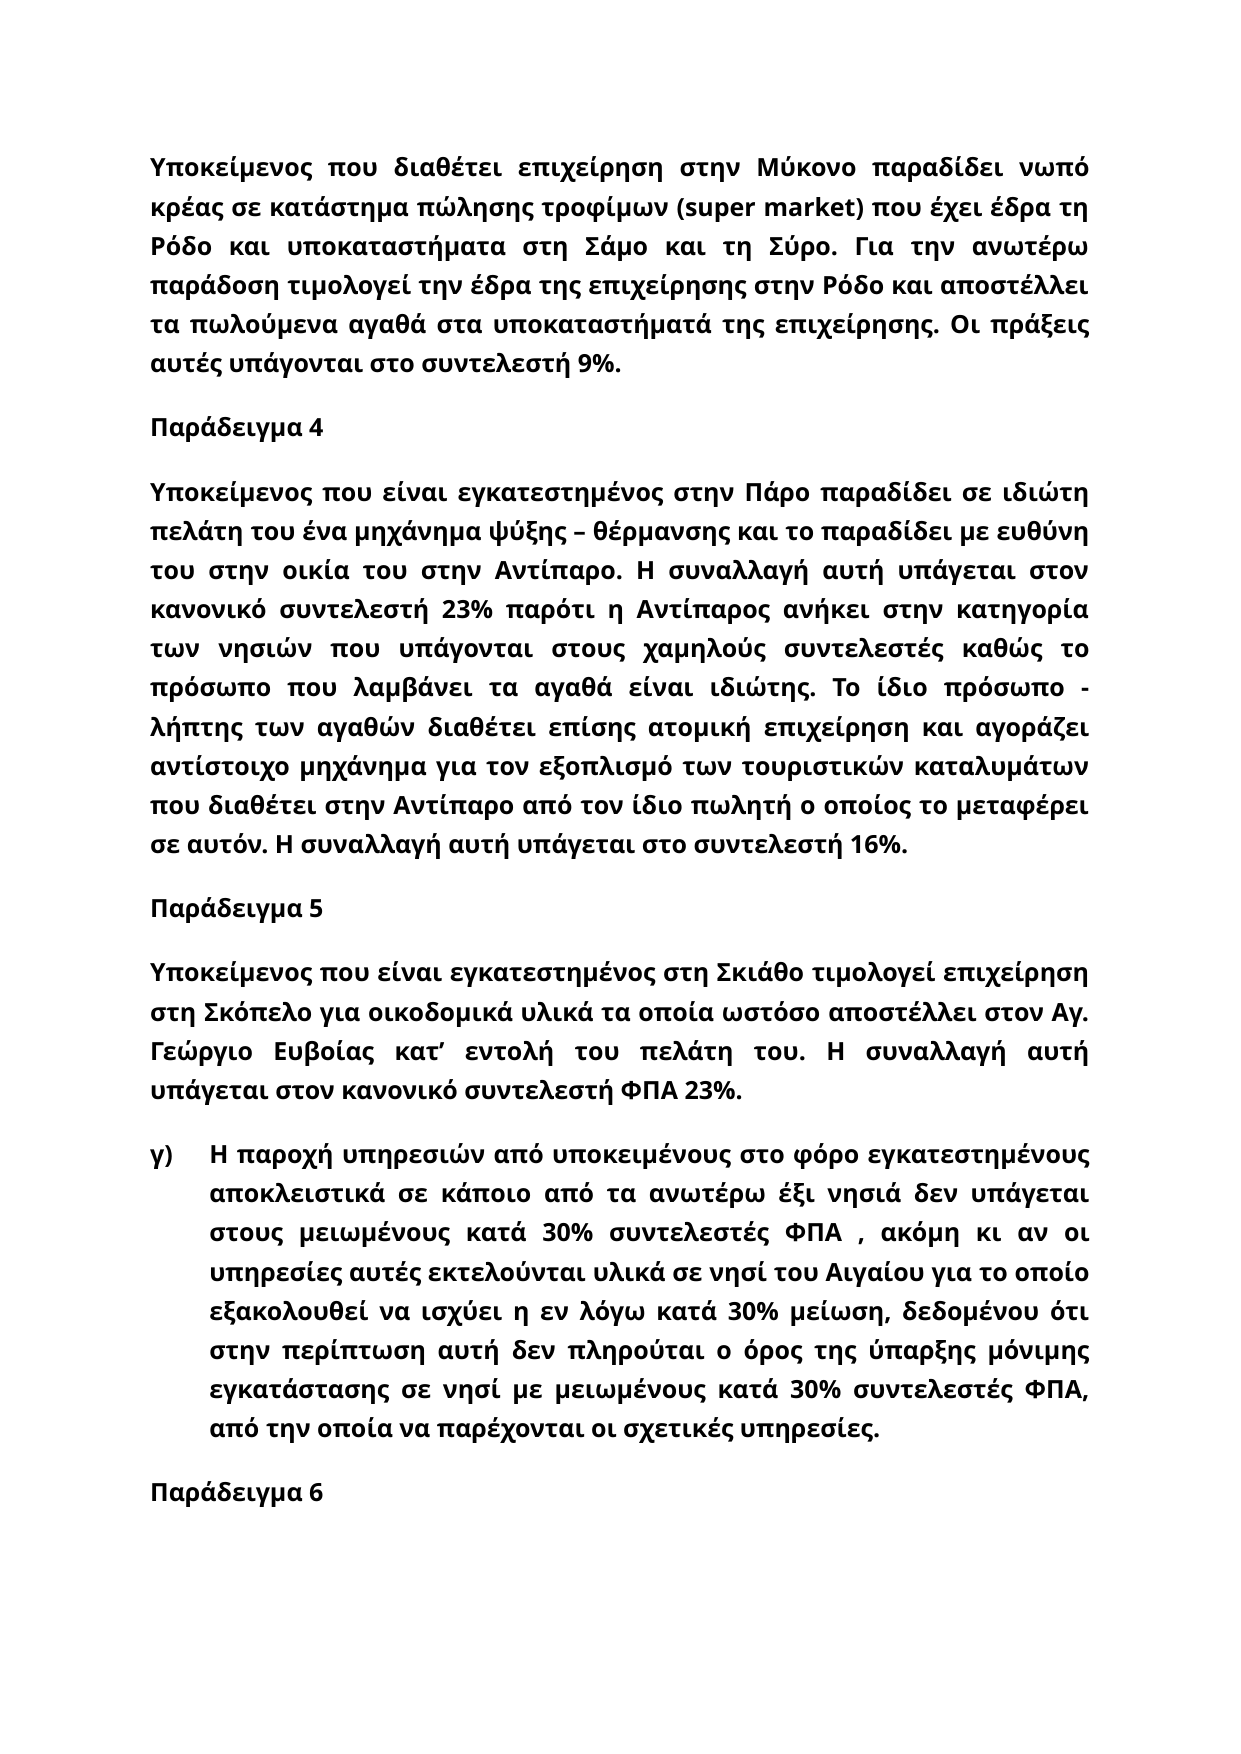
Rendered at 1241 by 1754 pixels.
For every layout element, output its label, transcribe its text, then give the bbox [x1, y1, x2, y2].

text Υποκείμενος που είναι εγκατεστημένος στην Πάρο παραδίδει σε ιδιώτη πελάτη του ένα μηχάνημα ψύξης – θέρμανσης και το παραδίδει με ευθύνη του στην οικία του στην Αντίπαρο. Η συναλλαγή αυτή υπάγεται στον κανονικό συντελεστή 23% παρότι η Αντίπαρος ανήκει στην κατηγορία των νησιών που υπάγονται στους χαμηλούς συντελεστές καθώς το πρόσωπο που λαμβάνει τα αγαθά είναι ιδιώτης. Το ίδιο πρόσωπο - λήπτης των αγαθών διαθέτει επίσης ατομική επιχείρηση και αγοράζει αντίστοιχο μηχάνημα για τον εξοπλισμό των τουριστικών καταλυμάτων που διαθέτει στην Αντίπαρο από τον ίδιο πωλητή ο οποίος το μεταφέρει σε αυτόν. Η συναλλαγή αυτή υπάγεται στο συντελεστή 16%. [150, 474, 1090, 861]
list γ) Η παροχή υπηρεσιών από υποκειμένους στο φόρο εγκατεστημένους αποκλειστικά σε κάποιο από τα ανωτέρω έξι νησιά δεν υπάγεται στους μειωμένους κατά 30% συντελεστές ΦΠΑ , ακόμη κι αν οι υπηρεσίες αυτές εκτελούνται υλικά σε νησί του Αιγαίου για το οποίο εξακολουθεί να ισχύει η εν λόγω κατά 30% μείωση, δεδομένου ότι στην περίπτωση αυτή δεν πληρούται ο όρος της ύπαρξης μόνιμης εγκατάστασης σε νησί με μειωμένους κατά 30% συντελεστές ΦΠΑ, από την οποία να παρέχονται οι σχετικές υπηρεσίες. [150, 1137, 1090, 1445]
text Παράδειγμα 5 [150, 891, 1090, 925]
text Υποκείμενος που είναι εγκατεστημένος στη Σκιάθο τιμολογεί επιχείρηση στη Σκόπελο για οικοδομικά υλικά τα οποία ωστόσο αποστέλλει στον Αγ. Γεώργιο Ευβοίας κατ’ εντολή του πελάτη του. Η συναλλαγή αυτή υπάγεται στον κανονικό συντελεστή ΦΠΑ 23%. [150, 955, 1090, 1107]
text Παράδειγμα 4 [150, 410, 1090, 444]
text Υποκείμενος που διαθέτει επιχείρηση στην Μύκονο παραδίδει νωπό κρέας σε κατάστημα πώλησης τροφίμων (super market) που έχει έδρα τη Ρόδο και υποκαταστήματα στη Σάμο και τη Σύρο. Για την ανωτέρω παράδοση τιμολογεί την έδρα της επιχείρησης στην Ρόδο και αποστέλλει τα πωλούμενα αγαθά στα υποκαταστήματά της επιχείρησης. Οι πράξεις αυτές υπάγονται στο συντελεστή 9%. [150, 150, 1090, 380]
text Παράδειγμα 6 [150, 1475, 1090, 1509]
